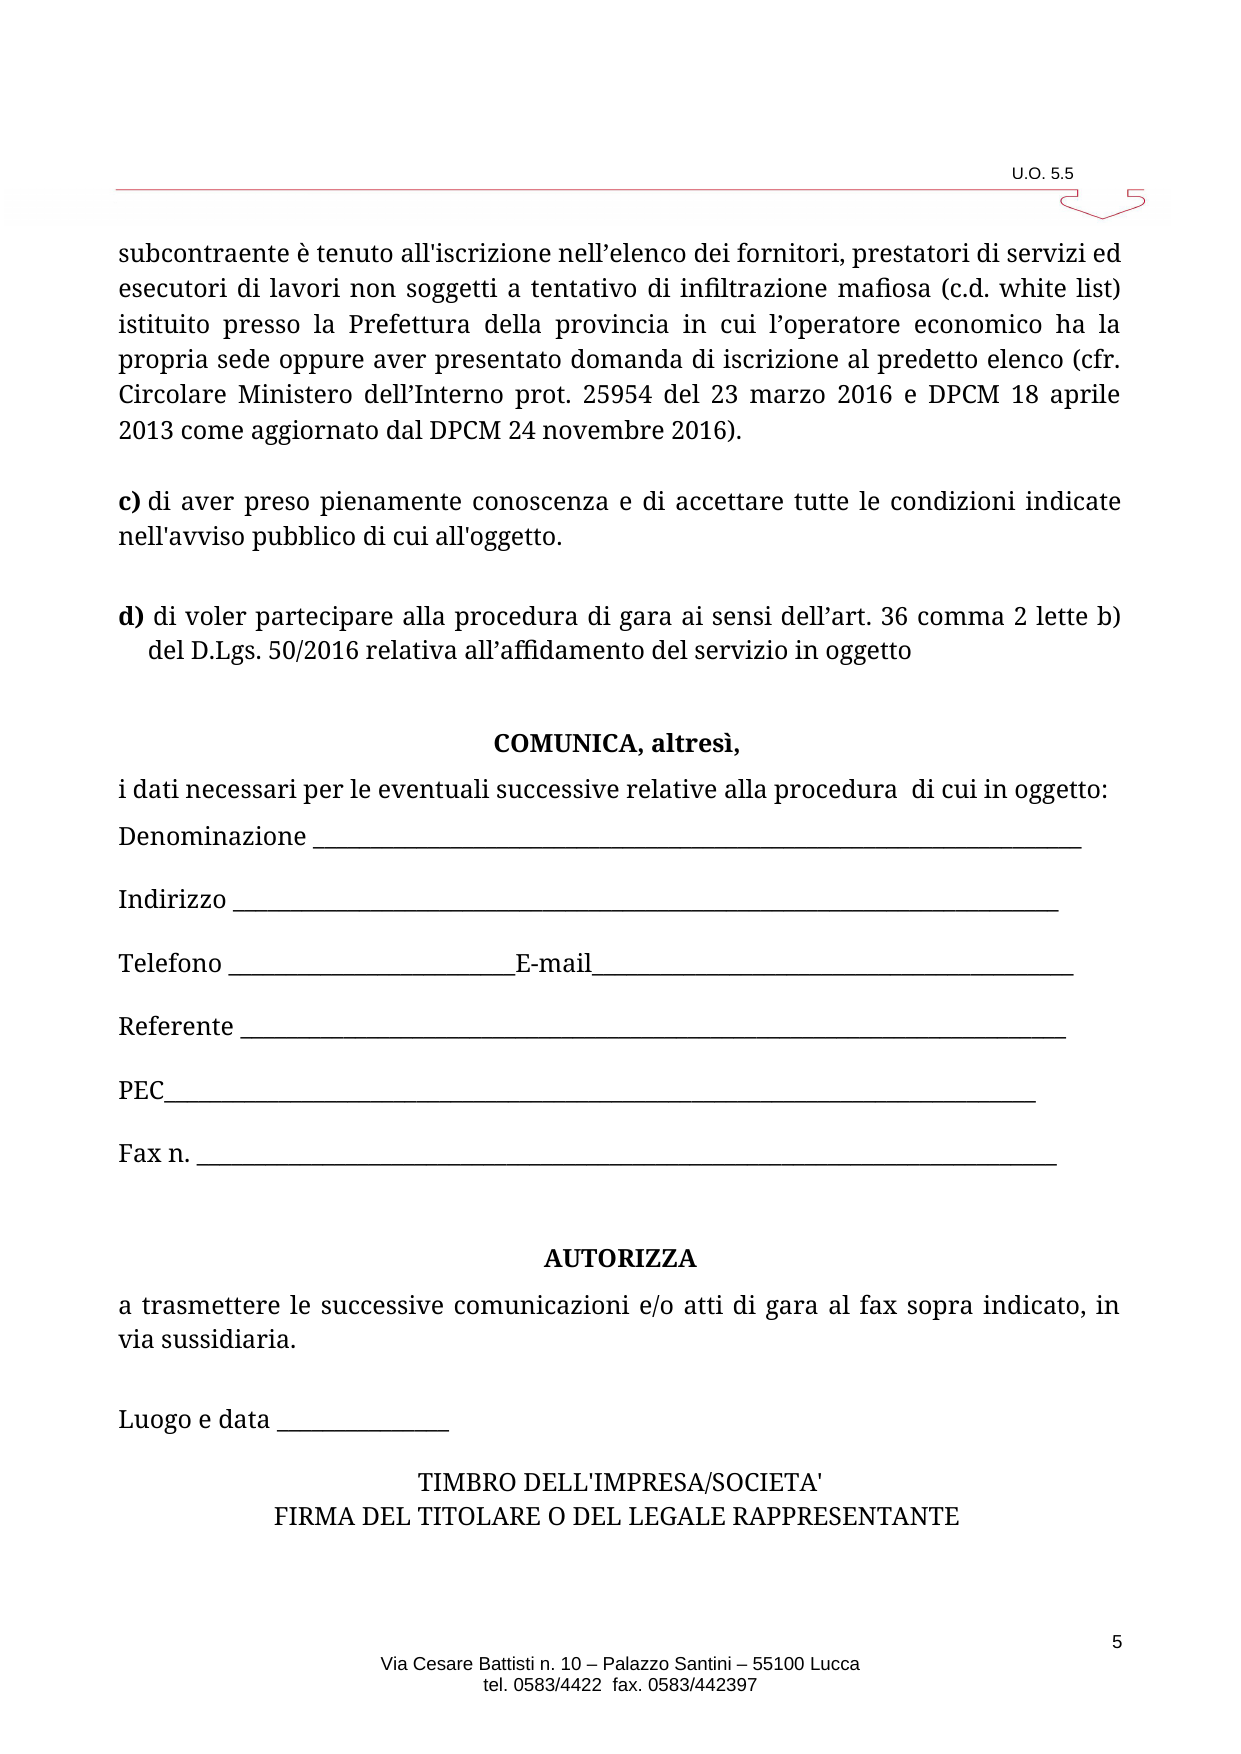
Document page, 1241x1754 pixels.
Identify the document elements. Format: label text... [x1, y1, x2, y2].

text d) di voler partecipare alla procedura di gara ai sensi dell’art. 36 comma 2 lette b) del D.Lgs. 50/2016 relativa all’affidamento del servizio in oggetto [118, 599, 1122, 667]
text Telefono _________________________E-mail__________________________________________ [118, 945, 1122, 979]
text PEC____________________________________________________________________________ [118, 1072, 1122, 1107]
text Fax n. ___________________________________________________________________________ [118, 1136, 1122, 1170]
text FIRMA DEL TITOLARE O DEL LEGALE RAPPRESENTANTE [118, 1499, 1122, 1533]
text Referente ________________________________________________________________________ [118, 1009, 1122, 1043]
text Indirizzo ________________________________________________________________________ [118, 882, 1122, 916]
text i dati necessari per le eventuali successive relative alla procedura di cui in oggetto: [118, 772, 1122, 806]
text subcontraente è tenuto all'iscrizione nell’elenco dei fornitori, prestatori di servizi ed esecutori di lavori non soggetti a tentativo di infiltrazione mafiosa (c.d. white list) istituito presso la Prefettura della provincia in cui l’operatore economico ha la propria sede oppure aver presentato domanda di iscrizione al predetto elenco (cfr. Circolare Ministero dell’Interno prot. 25954 del 23 marzo 2016 e DPCM 18 aprile 2013 come aggiornato dal DPCM 24 novembre 2016). [118, 234, 1122, 447]
text AUTORIZZA [118, 1241, 1122, 1275]
text Luogo e data _______________ [118, 1402, 1122, 1436]
text c) di aver preso pienamente conoscenza e di accettare tutte le condizioni indicate nell'avviso pubblico di cui all'oggetto. [118, 482, 1122, 553]
text COMUNICA, altresì, [118, 725, 1122, 759]
text a trasmettere le successive comunicazioni e/o atti di gara al fax sopra indicato, in via sussidiaria. [118, 1287, 1122, 1356]
text TIMBRO DELL'IMPRESA/SOCIETA' [118, 1465, 1122, 1499]
text Denominazione ___________________________________________________________________ [118, 818, 1122, 852]
